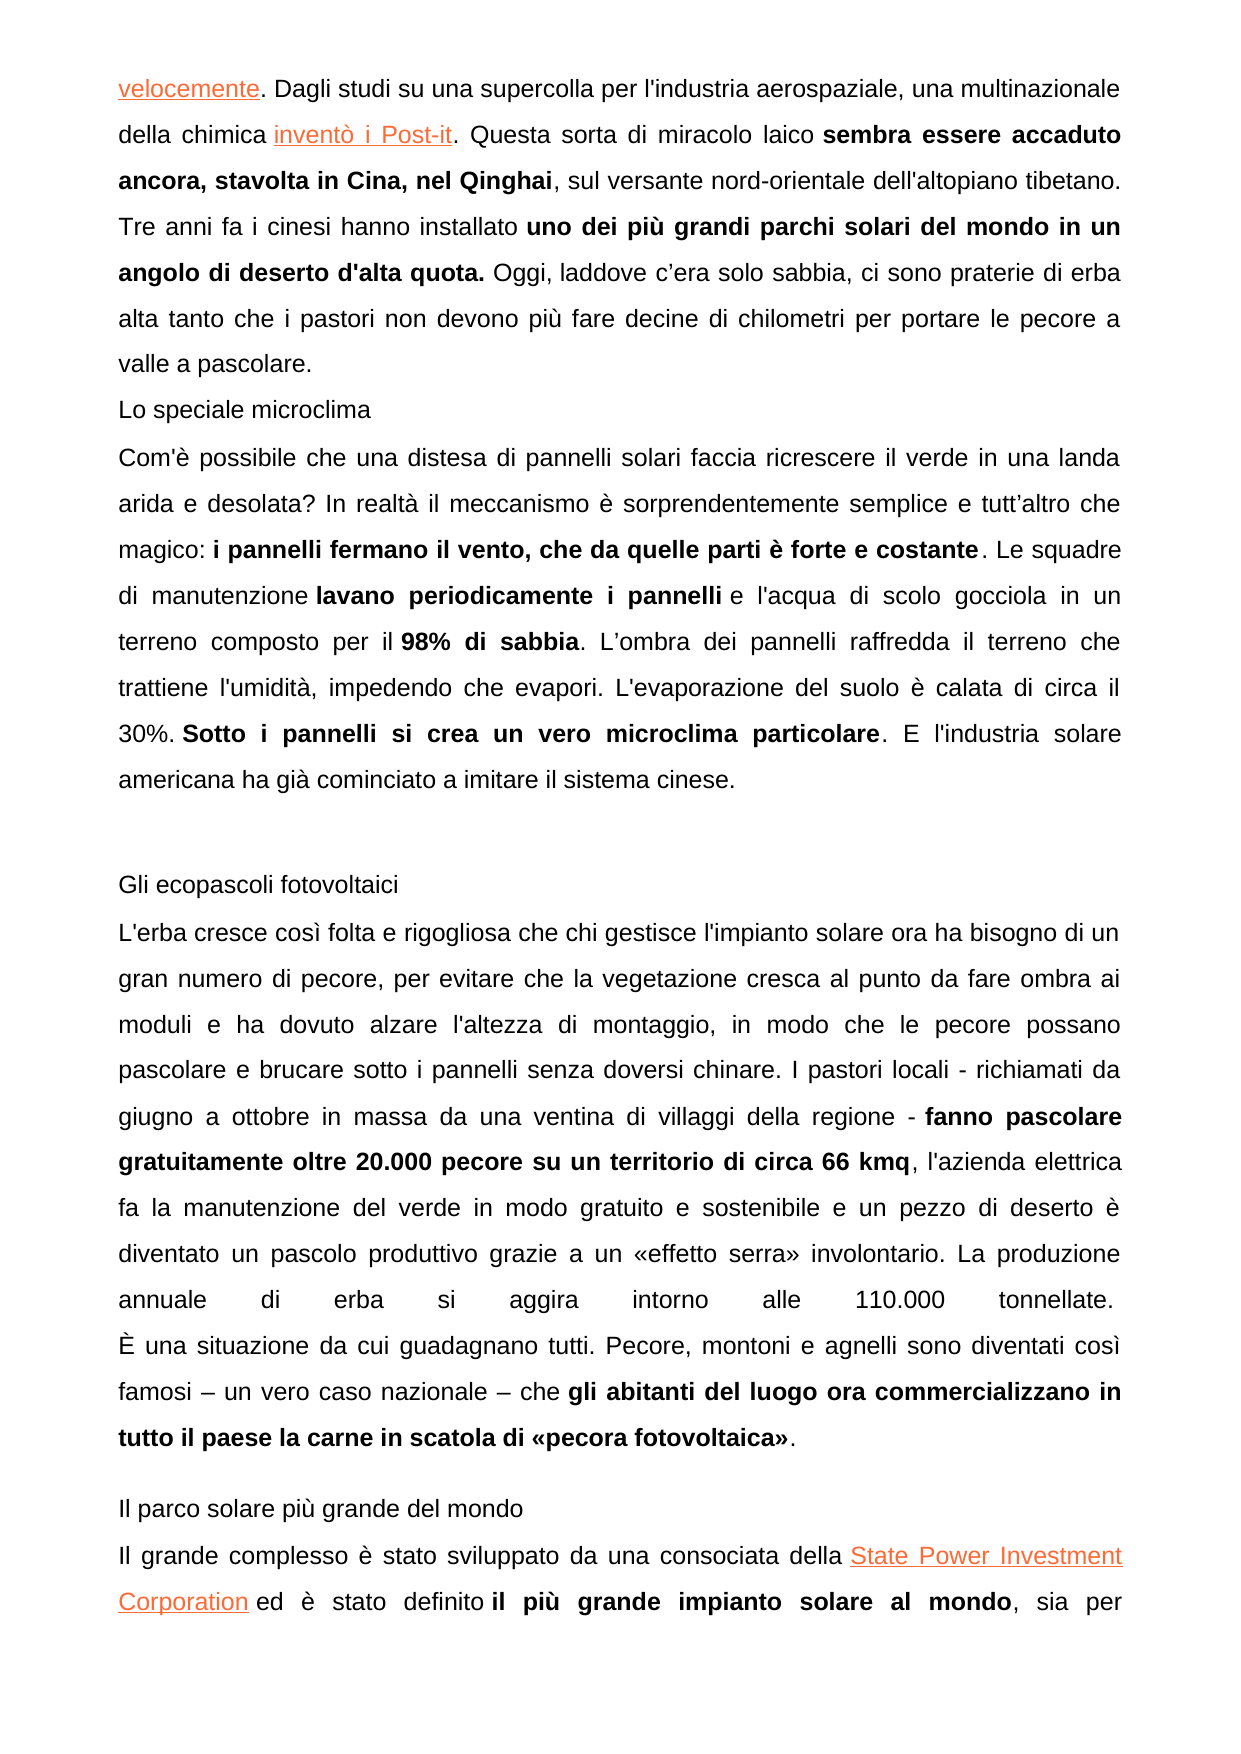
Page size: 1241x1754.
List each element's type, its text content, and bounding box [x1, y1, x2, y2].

text L'erba cresce così folta e rigogliosa che chi gestisce l'impianto solare ora ha bisogno di un gran numero di pecore, per evitare che la vegetazione cresca al punto da fare ombra ai moduli e ha dovuto alzare l'altezza di montaggio, in modo che le pecore possano pascolare e brucare sotto i pannelli senza doversi chinare. I pastori locali - richiamati da giugno a ottobre in massa da una ventina di villaggi della regione - fanno pascolare gratuitamente oltre 20.000 pecore su un territorio di circa 66 kmq, l'azienda elettrica fa la manutenzione del verde in modo gratuito e sostenibile e un pezzo di deserto è diventato un pascolo produttivo grazie a un «effetto serra» involontario. La produzione annuale di erba si aggira intorno alle 110.000 tonnellate. È una situazione da cui guadagnano tutti. Pecore, montoni e agnelli sono diventati così famosi – un vero caso nazionale – che gli abitanti del luogo ora commercializzano in tutto il paese la carne in scatola di «pecora fotovoltaica». [118, 918, 1122, 1452]
text velocemente. Dagli studi su una supercolla per l'industria aerospaziale, una multinazionale della chimica inventò i Post-it. Questa sorta di miracolo laico sembra essere accaduto ancora, stavolta in Cina, nel Qinghai, sul versante nord-orientale dell'altopiano tibetano. Tre anni fa i cinesi hanno installato uno dei più grandi parchi solari del mondo in un angolo di deserto d'alta quota. Oggi, laddove c’era solo sabbia, ci sono praterie di erba alta tanto che i pastori non devono più fare decine di chilometri per portare le pecore a valle a pascolare. [118, 74, 1122, 378]
text Il grande complesso è stato sviluppato da una consociata della State Power Investment Corporation ed è stato definito il più grande impianto solare al mondo, sia per [118, 1541, 1122, 1616]
subtitle Gli ecopascoli fotovoltaici [118, 871, 1122, 899]
subtitle Lo speciale microclima [118, 395, 1122, 424]
subtitle Il parco solare più grande del mondo [118, 1494, 1122, 1523]
text Com'è possibile che una distesa di pannelli solari faccia ricrescere il verde in una landa arida e desolata? In realtà il meccanismo è sorprendentemente semplice e tutt’altro che magico: i pannelli fermano il vento, che da quelle parti è forte e costante. Le squadre di manutenzione lavano periodicamente i pannelli e l'acqua di scolo gocciola in un terreno composto per il 98% di sabbia. L’ombra dei pannelli raffredda il terreno che trattiene l'umidità, impedendo che evapori. L'evaporazione del suolo è calata di circa il 30%. Sotto i pannelli si crea un vero microclima particolare. E l'industria solare americana ha già cominciato a imitare il sistema cinese. [118, 443, 1122, 794]
